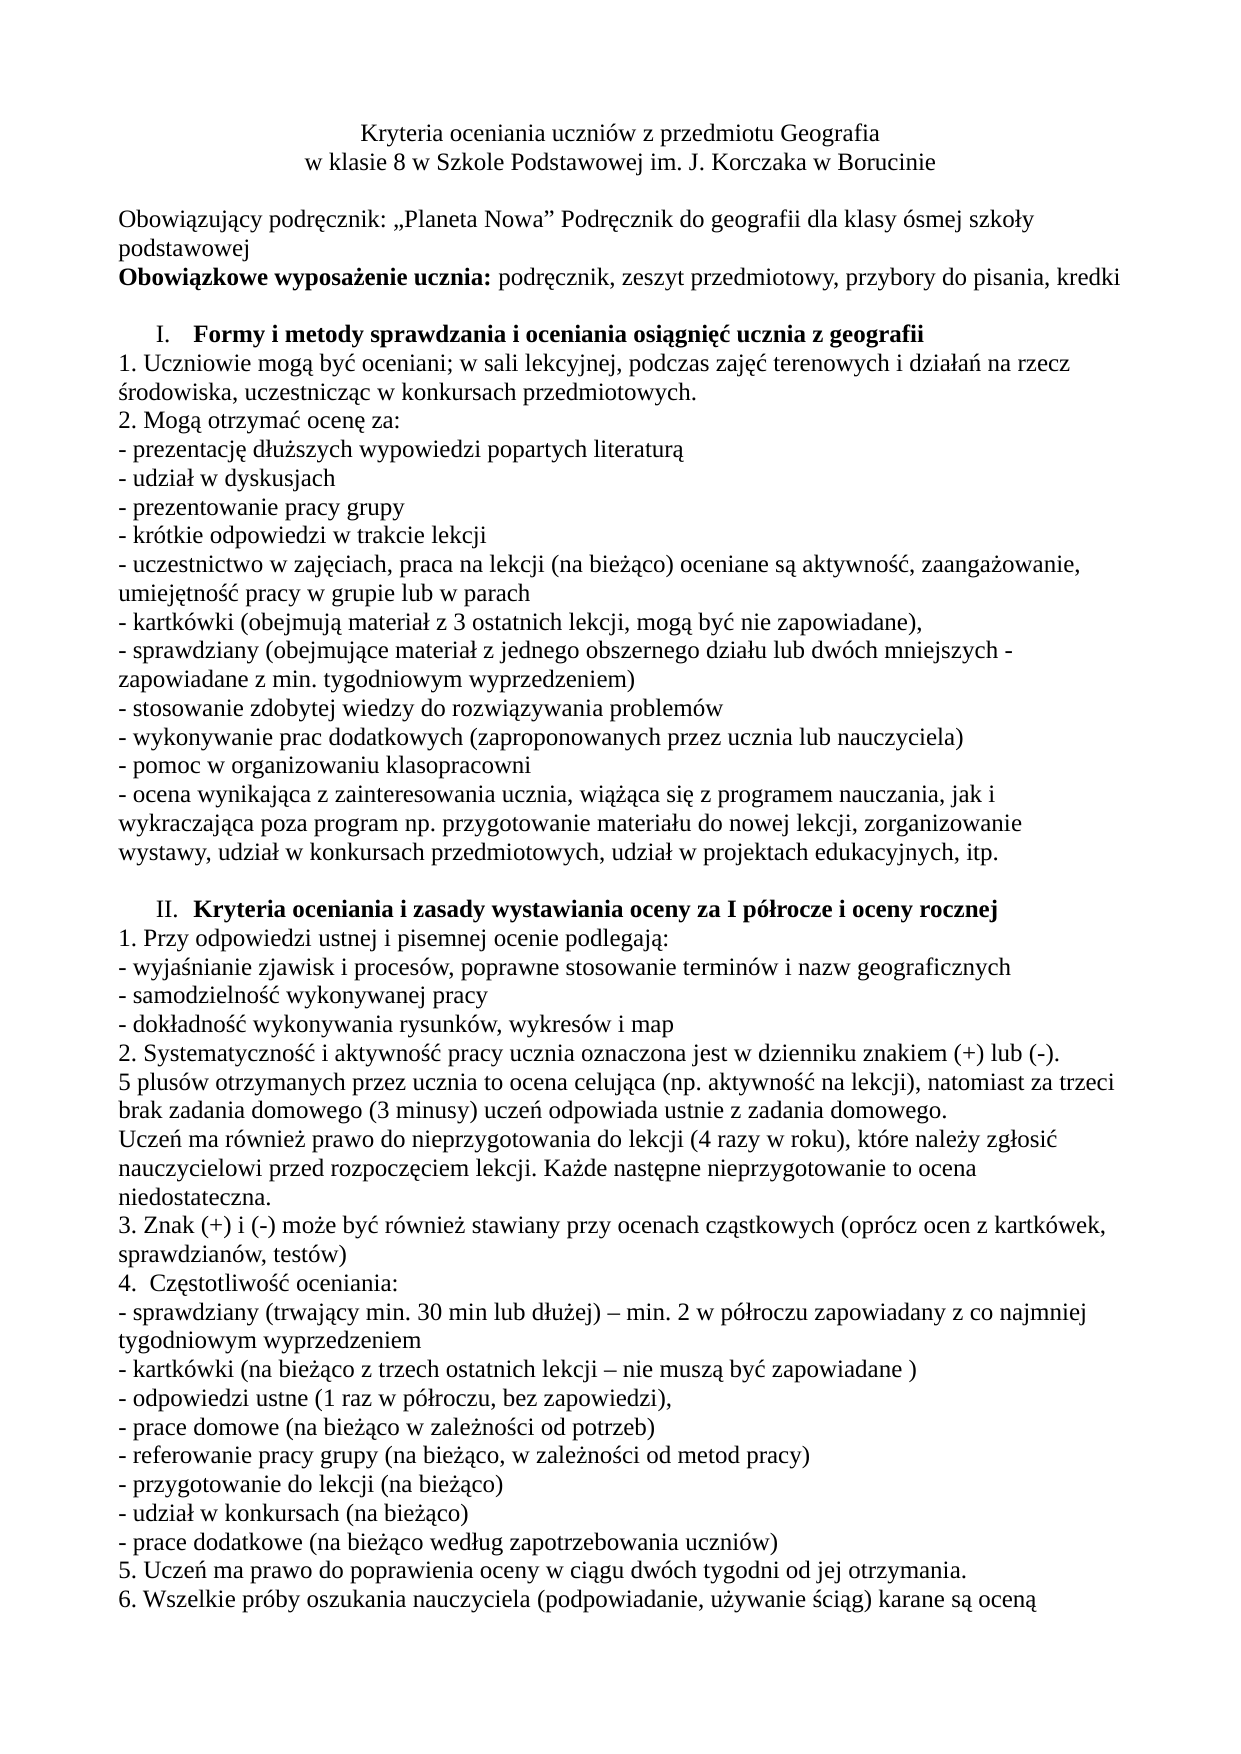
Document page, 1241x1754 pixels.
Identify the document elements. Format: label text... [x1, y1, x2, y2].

text - prace dodatkowe (na bieżąco według zapotrzebowania uczniów) [118, 1527, 1122, 1556]
text - pomoc w organizowaniu klasopracowni [118, 751, 1122, 779]
text 2. Systematyczność i aktywność pracy ucznia oznaczona jest w dzienniku znakiem (+) lub (-). [118, 1038, 1122, 1067]
text 3. Znak (+) i (-) może być również stawiany przy ocenach cząstkowych (oprócz ocen z kartkówek, sprawdzianów, testów) [118, 1211, 1122, 1268]
text - odpowiedzi ustne (1 raz w półroczu, bez zapowiedzi), [118, 1383, 1122, 1412]
text - sprawdziany (trwający min. 30 min lub dłużej) – min. 2 w półroczu zapowiadany z co najmniej tygodniowym wyprzedzeniem [118, 1297, 1122, 1354]
text 5 plusów otrzymanych przez ucznia to ocena celująca (np. aktywność na lekcji), natomiast za trzeci brak zadania domowego (3 minusy) uczeń odpowiada ustnie z zadania domowego. [118, 1067, 1122, 1124]
text 6. Wszelkie próby oszukania nauczyciela (podpowiadanie, używanie ściąg) karane są oceną [118, 1584, 1122, 1613]
text - dokładność wykonywania rysunków, wykresów i map [118, 1009, 1122, 1038]
text - kartkówki (obejmują materiał z 3 ostatnich lekcji, mogą być nie zapowiadane), [118, 607, 1122, 636]
text - sprawdziany (obejmujące materiał z jednego obszernego działu lub dwóch mniejszych - zapowiadane z min. tygodniowym wyprzedzeniem) [118, 636, 1122, 693]
list Formy i metody sprawdzania i oceniania osiągnięć ucznia z geografii [156, 319, 1122, 348]
text 2. Mogą otrzymać ocenę za: [118, 406, 1122, 434]
text - kartkówki (na bieżąco z trzech ostatnich lekcji – nie muszą być zapowiadane ) [118, 1354, 1122, 1383]
text - uczestnictwo w zajęciach, praca na lekcji (na bieżąco) oceniane są aktywność, zaangażowanie, umiejętność pracy w grupie lub w parach [118, 549, 1122, 607]
text - prezentację dłuższych wypowiedzi popartych literaturą [118, 434, 1122, 463]
text 1. Przy odpowiedzi ustnej i pisemnej ocenie podlegają: [118, 923, 1122, 952]
text w klasie 8 w Szkole Podstawowej im. J. Korczaka w Borucinie [118, 147, 1122, 176]
text - wyjaśnianie zjawisk i procesów, poprawne stosowanie terminów i nazw geograficznych [118, 952, 1122, 981]
text 5. Uczeń ma prawo do poprawienia oceny w ciągu dwóch tygodni od jej otrzymania. [118, 1556, 1122, 1584]
text Uczeń ma również prawo do nieprzygotowania do lekcji (4 razy w roku), które należy zgłosić nauczycielowi przed rozpoczęciem lekcji. Każde następne nieprzygotowanie to ocena niedostateczna. [118, 1124, 1122, 1211]
text wystawy, udział w konkursach przedmiotowych, udział w projektach edukacyjnych, itp. [118, 837, 1122, 866]
text - ocena wynikająca z zainteresowania ucznia, wiążąca się z programem nauczania, jak i wykraczająca poza program np. przygotowanie materiału do nowej lekcji, zorganizowanie [118, 779, 1122, 837]
text Obowiązujący podręcznik: „Planeta Nowa” Podręcznik do geografii dla klasy ósmej szkoły podstawowej [118, 204, 1122, 262]
text Obowiązkowe wyposażenie ucznia: podręcznik, zeszyt przedmiotowy, przybory do pisania, kredki [118, 262, 1122, 291]
text 1. Uczniowie mogą być oceniani; w sali lekcyjnej, podczas zajęć terenowych i działań na rzecz środowiska, uczestnicząc w konkursach przedmiotowych. [118, 348, 1122, 406]
text - udział w konkursach (na bieżąco) [118, 1498, 1122, 1527]
text - samodzielność wykonywanej pracy [118, 981, 1122, 1009]
list Kryteria oceniania i zasady wystawiania oceny za I półrocze i oceny rocznej [156, 894, 1122, 923]
text - prace domowe (na bieżąco w zależności od potrzeb) [118, 1412, 1122, 1441]
text - przygotowanie do lekcji (na bieżąco) [118, 1469, 1122, 1498]
text - udział w dyskusjach [118, 463, 1122, 492]
text - krótkie odpowiedzi w trakcie lekcji [118, 521, 1122, 549]
text 4. Częstotliwość oceniania: [118, 1268, 1122, 1297]
text - wykonywanie prac dodatkowych (zaproponowanych przez ucznia lub nauczyciela) [118, 722, 1122, 751]
text - stosowanie zdobytej wiedzy do rozwiązywania problemów [118, 693, 1122, 722]
text - prezentowanie pracy grupy [118, 492, 1122, 521]
text Kryteria oceniania uczniów z przedmiotu Geografia [118, 118, 1122, 147]
text - referowanie pracy grupy (na bieżąco, w zależności od metod pracy) [118, 1441, 1122, 1469]
